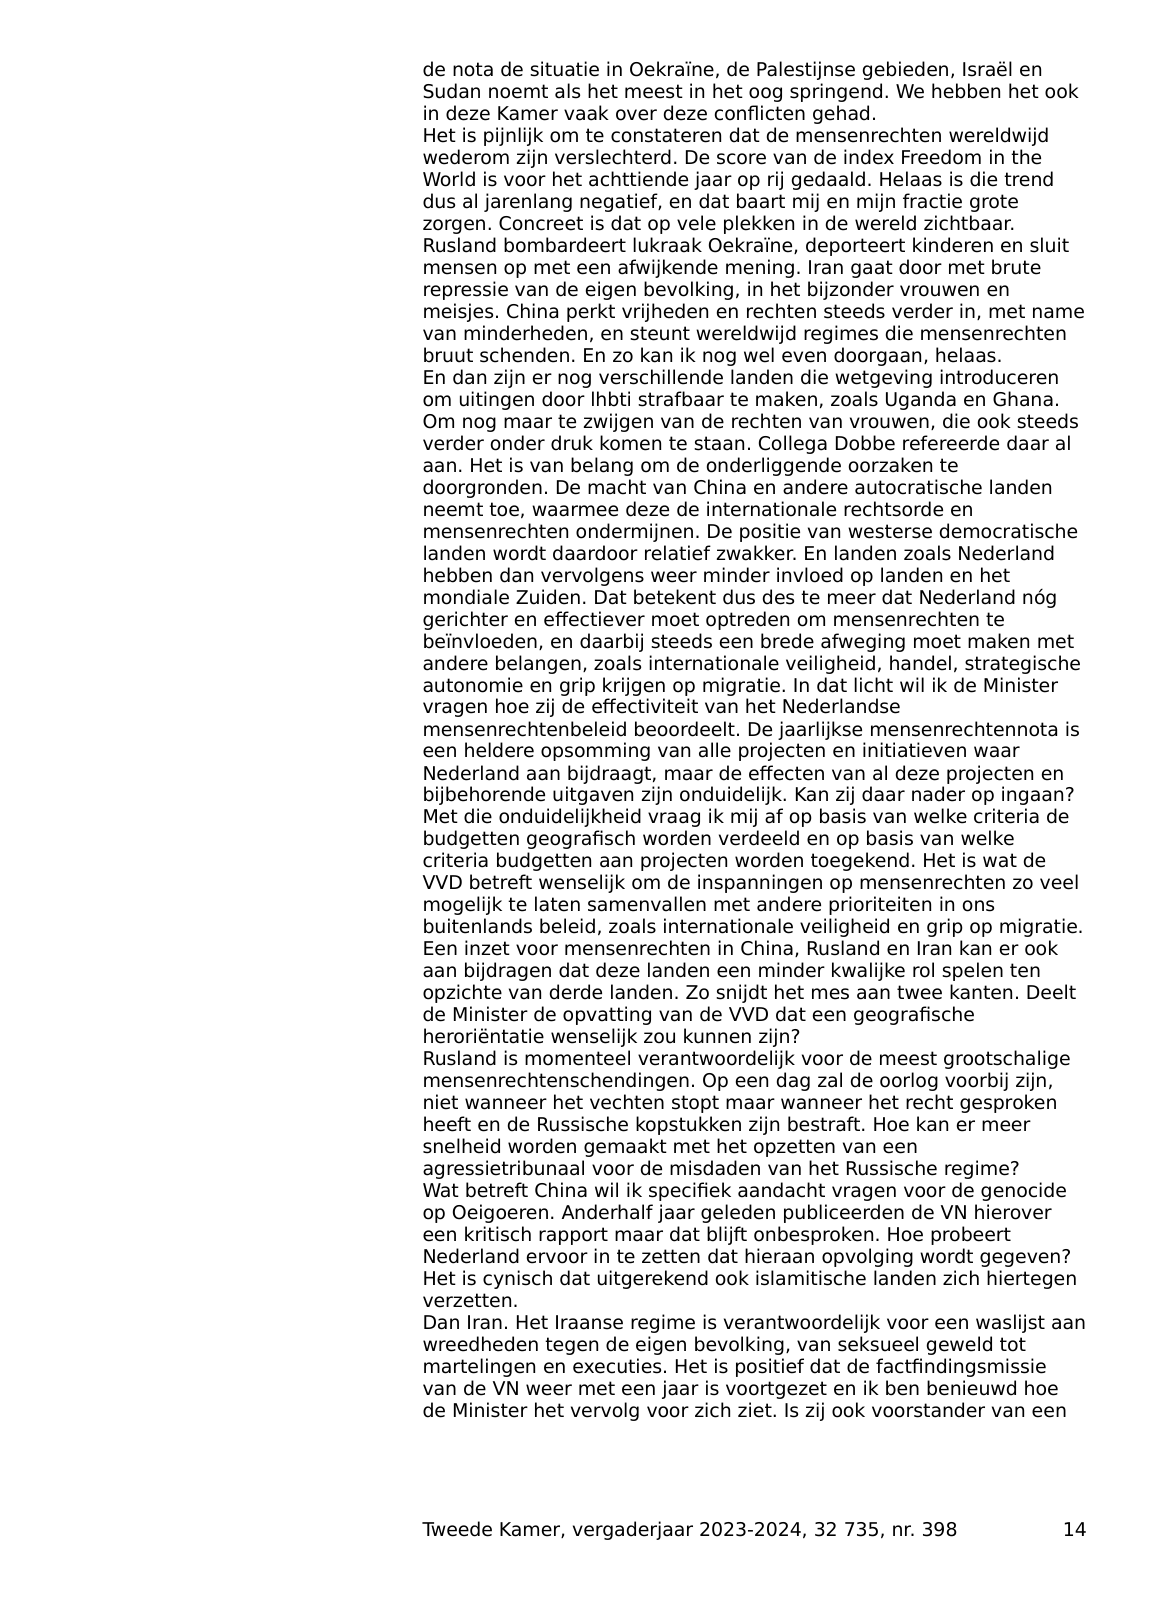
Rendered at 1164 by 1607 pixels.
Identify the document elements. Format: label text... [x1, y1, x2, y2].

text En dan zijn er nog verschillende landen die wetgeving introduceren om uitingen door lhbti strafbaar te maken, zoals Uganda en Ghana. Om nog maar te zwijgen van de rechten van vrouwen, die ook steeds verder onder druk komen te staan. Collega Dobbe refereerde daar al aan. Het is van belang om de onderliggende oorzaken te doorgronden. De macht van China en andere autocratische landen neemt toe, waarmee deze de internationale rechtsorde en mensenrechten ondermijnen. De positie van westerse democratische landen wordt daardoor relatief zwakker. En landen zoals Nederland hebben dan vervolgens weer minder invloed op landen en het mondiale Zuiden. Dat betekent dus des te meer dat Nederland nóg gerichter en effectiever moet optreden om mensenrechten te beïnvloeden, en daarbij steeds een brede afweging moet maken met andere belangen, zoals internationale veiligheid, handel, strategische autonomie en grip krijgen op migratie. In dat licht wil ik de Minister vragen hoe zij de effectiviteit van het Nederlandse mensenrechtenbeleid beoordeelt. De jaarlijkse mensenrechtennota is een heldere opsomming van alle projecten en initiatieven waar Nederland aan bijdraagt, maar de effecten van al deze projecten en bijbehorende uitgaven zijn onduidelijk. Kan zij daar nader op ingaan? [422, 367, 1087, 806]
text Wat betreft China wil ik specifiek aandacht vragen voor de genocide op Oeigoeren. Anderhalf jaar geleden publiceerden de VN hierover een kritisch rapport maar dat blijft onbesproken. Hoe probeert Nederland ervoor in te zetten dat hieraan opvolging wordt gegeven? Het is cynisch dat uitgerekend ook islamitische landen zich hiertegen verzetten. [422, 1180, 1087, 1312]
text Rusland is momenteel verantwoordelijk voor de meest grootschalige mensenrechtenschendingen. Op een dag zal de oorlog voorbij zijn, niet wanneer het vechten stopt maar wanneer het recht gesproken heeft en de Russische kopstukken zijn bestraft. Hoe kan er meer snelheid worden gemaakt met het opzetten van een agressietribunaal voor de misdaden van het Russische regime? [422, 1048, 1087, 1180]
text Met die onduidelijkheid vraag ik mij af op basis van welke criteria de budgetten geografisch worden verdeeld en op basis van welke criteria budgetten aan projecten worden toegekend. Het is wat de VVD betreft wenselijk om de inspanningen op mensenrechten zo veel mogelijk te laten samenvallen met andere prioriteiten in ons buitenlands beleid, zoals internationale veiligheid en grip op migratie. Een inzet voor mensenrechten in China, Rusland en Iran kan er ook aan bijdragen dat deze landen een minder kwalijke rol spelen ten opzichte van derde landen. Zo snijdt het mes aan twee kanten. Deelt de Minister de opvatting van de VVD dat een geografische heroriëntatie wenselijk zou kunnen zijn? [422, 806, 1087, 1048]
text Het is pijnlijk om te constateren dat de mensenrechten wereldwijd wederom zijn verslechterd. De score van de index Freedom in the World is voor het achttiende jaar op rij gedaald. Helaas is die trend dus al jarenlang negatief, en dat baart mij en mijn fractie grote zorgen. Concreet is dat op vele plekken in de wereld zichtbaar. Rusland bombardeert lukraak Oekraïne, deporteert kinderen en sluit mensen op met een afwijkende mening. Iran gaat door met brute repressie van de eigen bevolking, in het bijzonder vrouwen en meisjes. China perkt vrijheden en rechten steeds verder in, met name van minderheden, en steunt wereldwijd regimes die mensenrechten bruut schenden. En zo kan ik nog wel even doorgaan, helaas. [422, 125, 1087, 367]
text de nota de situatie in Oekraïne, de Palestijnse gebieden, Israël en Sudan noemt als het meest in het oog springend. We hebben het ook in deze Kamer vaak over deze conflicten gehad. [422, 59, 1087, 125]
text Dan Iran. Het Iraanse regime is verantwoordelijk voor een waslijst aan wreedheden tegen de eigen bevolking, van seksueel geweld tot martelingen en executies. Het is positief dat de factfindingsmissie van de VN weer met een jaar is voortgezet en ik ben benieuwd hoe de Minister het vervolg voor zich ziet. Is zij ook voorstander van een [422, 1312, 1087, 1422]
